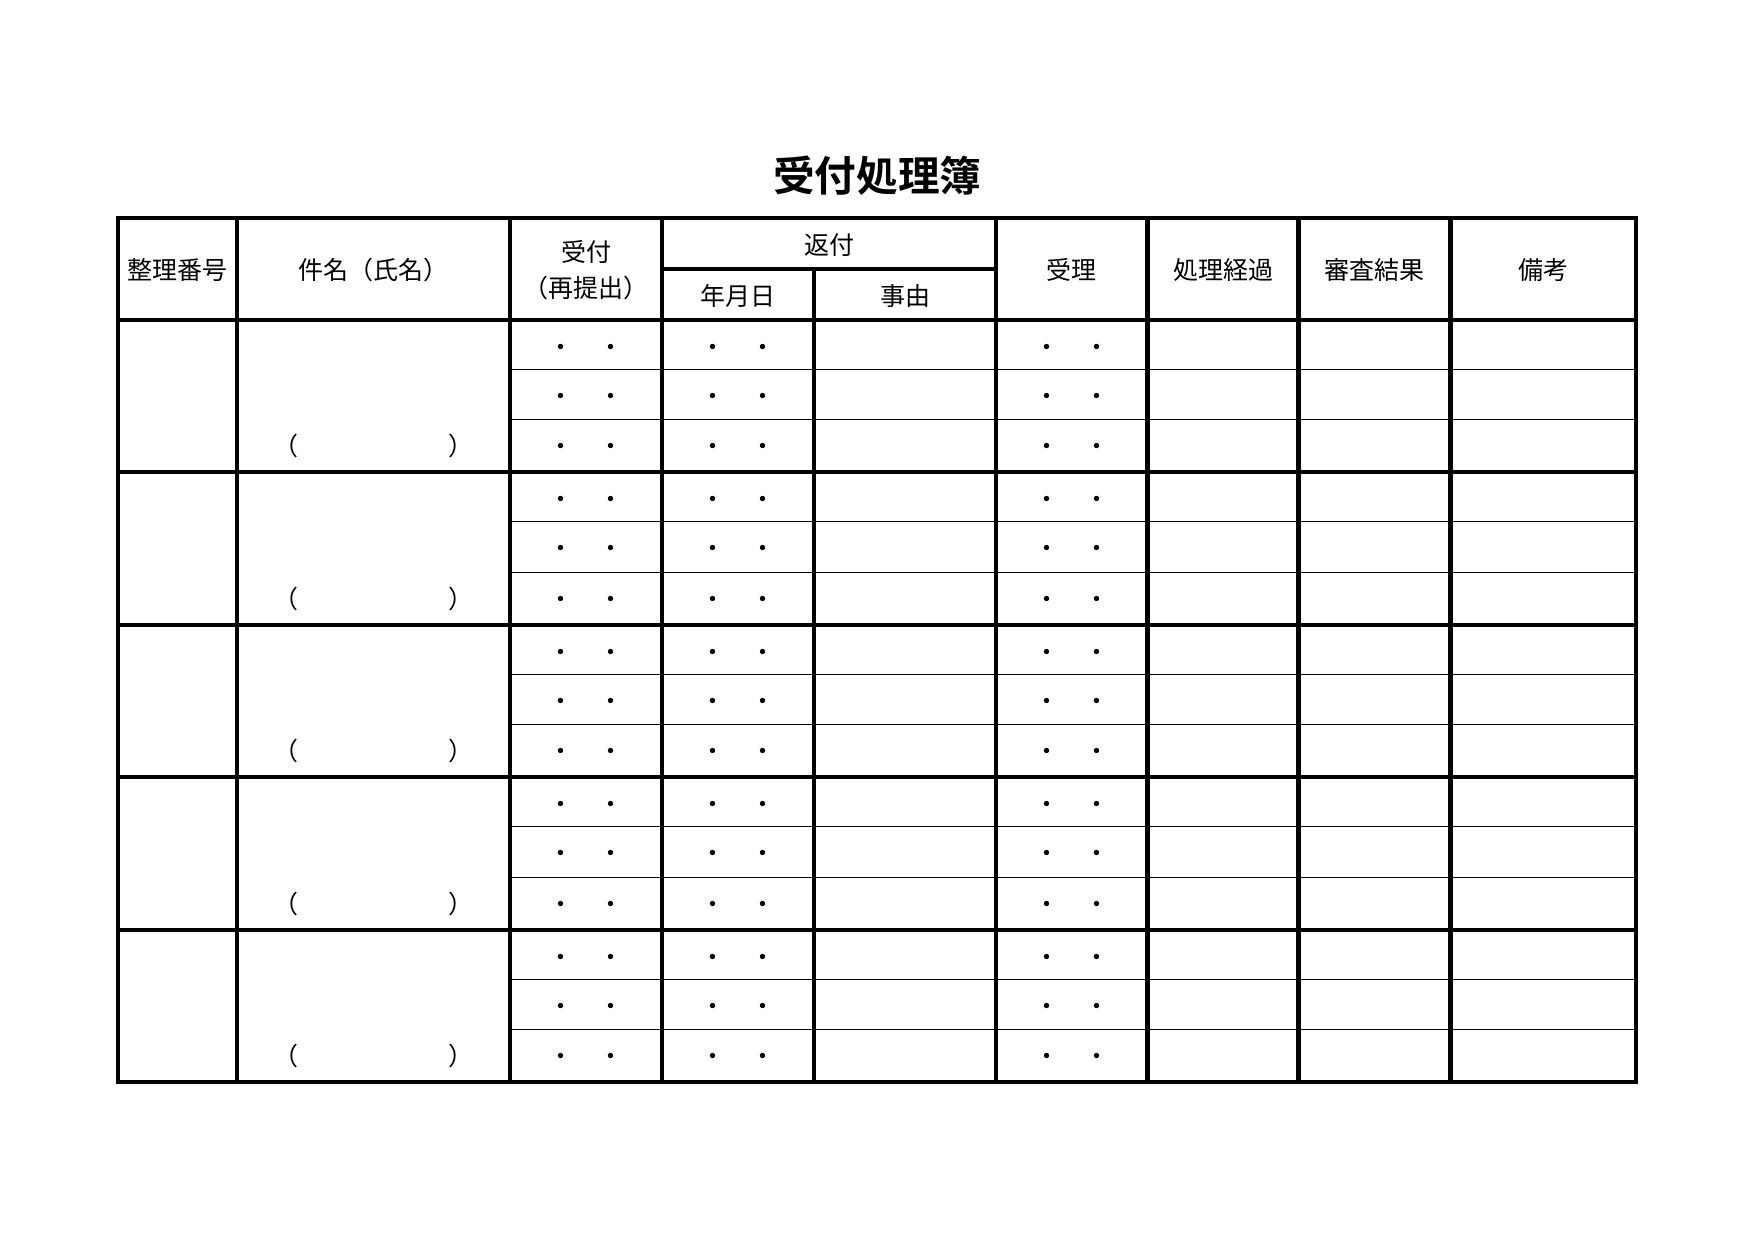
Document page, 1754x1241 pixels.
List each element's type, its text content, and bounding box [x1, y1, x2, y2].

table_cell [816, 474, 994, 521]
table_cell 年月日 [664, 271, 812, 318]
table_cell [816, 370, 994, 419]
table_cell [120, 521, 235, 572]
table_cell [1150, 474, 1296, 521]
table_cell [816, 827, 994, 877]
table_cell [816, 627, 994, 673]
table_cell [1150, 370, 1296, 419]
table_cell [816, 725, 994, 775]
table_cell [120, 1029, 235, 1080]
table_cell ・ ・ [512, 420, 660, 470]
table_cell [1150, 878, 1296, 928]
table_cell ・ ・ [512, 827, 660, 877]
table_cell [239, 369, 508, 419]
table_cell [816, 932, 994, 978]
table_cell ・ ・ [512, 878, 660, 928]
table_cell ・ ・ [664, 779, 812, 826]
table_cell [1453, 675, 1634, 724]
table_cell [1150, 675, 1296, 724]
table_cell ・ ・ [998, 675, 1145, 724]
table_cell ・ ・ [664, 980, 812, 1029]
table_cell ・ ・ [998, 522, 1145, 572]
table_header 整理番号 [120, 220, 235, 318]
table_cell ・ ・ [512, 627, 660, 673]
table_cell [239, 932, 508, 978]
table_cell ・ ・ [664, 675, 812, 724]
table_cell [239, 779, 508, 826]
table_cell [120, 724, 235, 775]
table_cell [120, 572, 235, 623]
table_header 審査結果 [1301, 220, 1448, 318]
table_cell [1301, 878, 1448, 928]
table_cell [1150, 725, 1296, 775]
table_cell [120, 419, 235, 470]
table_cell [816, 779, 994, 826]
table_cell [1453, 322, 1634, 368]
table_cell [239, 627, 508, 673]
table_cell [239, 826, 508, 877]
table_cell ・ ・ [664, 420, 812, 470]
table_cell ・ ・ [998, 627, 1145, 673]
table_cell [239, 474, 508, 521]
table_cell [1301, 474, 1448, 521]
table_cell [816, 322, 994, 368]
table_cell ・ ・ [512, 779, 660, 826]
table_cell ・ ・ [998, 980, 1145, 1029]
table_cell [120, 779, 235, 826]
table_cell ・ ・ [512, 1030, 660, 1080]
table_cell ・ ・ [512, 474, 660, 521]
table_cell [1453, 932, 1634, 978]
table_cell [120, 474, 235, 521]
table_cell [239, 322, 508, 368]
table_header 受理 [998, 220, 1145, 318]
table_header 件名（氏名） [239, 220, 508, 318]
table_header 備考 [1453, 220, 1634, 318]
table_cell ・ ・ [512, 725, 660, 775]
title 受付処理簿 [118, 143, 1636, 203]
table_cell [1301, 322, 1448, 368]
table_cell [1150, 932, 1296, 978]
table_cell [1150, 1030, 1296, 1080]
table_cell ・ ・ [998, 878, 1145, 928]
table_cell （ ） [239, 1029, 508, 1080]
table_cell ・ ・ [998, 573, 1145, 623]
table_cell [1150, 627, 1296, 673]
table_cell （ ） [239, 877, 508, 928]
table_cell [1150, 322, 1296, 368]
table_cell [120, 932, 235, 978]
table_cell （ ） [239, 419, 508, 470]
table_cell ・ ・ [998, 322, 1145, 368]
table_cell ・ ・ [664, 827, 812, 877]
table_cell [816, 878, 994, 928]
table_cell [1150, 779, 1296, 826]
table_cell [1301, 627, 1448, 673]
table_cell [1150, 573, 1296, 623]
table_header 処理経過 [1150, 220, 1296, 318]
table_cell [120, 826, 235, 877]
table_cell [816, 1030, 994, 1080]
table_cell ・ ・ [998, 474, 1145, 521]
table_cell ・ ・ [664, 725, 812, 775]
table_cell ・ ・ [664, 932, 812, 978]
table_cell [1453, 827, 1634, 877]
table_cell [816, 573, 994, 623]
table_cell [120, 877, 235, 928]
table_cell [239, 979, 508, 1029]
table_cell ・ ・ [998, 1030, 1145, 1080]
table_cell ・ ・ [664, 474, 812, 521]
table_cell ・ ・ [998, 370, 1145, 419]
table_cell [1301, 573, 1448, 623]
table_cell [1453, 573, 1634, 623]
table_cell [1453, 474, 1634, 521]
table_cell [120, 979, 235, 1029]
table_cell ・ ・ [512, 573, 660, 623]
table_cell [1301, 932, 1448, 978]
table_cell ・ ・ [512, 932, 660, 978]
table_cell [1150, 522, 1296, 572]
table_cell [1453, 370, 1634, 419]
table_cell [239, 674, 508, 724]
table_cell [1301, 1030, 1448, 1080]
table_cell [1150, 827, 1296, 877]
table_cell ・ ・ [512, 980, 660, 1029]
table_cell [1453, 725, 1634, 775]
table_cell [1453, 522, 1634, 572]
table_cell [1301, 779, 1448, 826]
table_cell 事由 [816, 271, 994, 318]
table_cell ・ ・ [512, 675, 660, 724]
table_cell ・ ・ [998, 725, 1145, 775]
table_cell ・ ・ [512, 322, 660, 368]
table_cell ・ ・ [664, 573, 812, 623]
table_cell [1150, 420, 1296, 470]
table_cell [1301, 725, 1448, 775]
table_cell ・ ・ [998, 932, 1145, 978]
table_cell [1301, 675, 1448, 724]
table_cell [1453, 779, 1634, 826]
table_cell [1301, 522, 1448, 572]
table_header 受付 （再提出） [512, 220, 660, 318]
table_cell [1301, 370, 1448, 419]
table_cell [1453, 980, 1634, 1029]
table_cell [1453, 627, 1634, 673]
table_cell （ ） [239, 724, 508, 775]
table_cell （ ） [239, 572, 508, 623]
table_cell [1453, 420, 1634, 470]
table_cell [816, 980, 994, 1029]
table_cell [239, 521, 508, 572]
table_cell [120, 627, 235, 673]
table_cell ・ ・ [664, 627, 812, 673]
table_cell [120, 369, 235, 419]
table_cell ・ ・ [664, 522, 812, 572]
table_cell [1301, 827, 1448, 877]
table_cell ・ ・ [512, 370, 660, 419]
table_cell ・ ・ [664, 1030, 812, 1080]
table_cell [1301, 980, 1448, 1029]
table_cell [120, 322, 235, 368]
table_cell ・ ・ [998, 827, 1145, 877]
table_cell ・ ・ [998, 779, 1145, 826]
table_cell ・ ・ [512, 522, 660, 572]
table_cell [1453, 878, 1634, 928]
table_cell ・ ・ [664, 370, 812, 419]
table_cell [816, 420, 994, 470]
table_cell [816, 675, 994, 724]
table_cell ・ ・ [664, 322, 812, 368]
table_cell [1453, 1030, 1634, 1080]
table_cell [1150, 980, 1296, 1029]
table_cell ・ ・ [664, 878, 812, 928]
table_cell [816, 522, 994, 572]
table_cell [120, 674, 235, 724]
table_cell ・ ・ [998, 420, 1145, 470]
table_header 返付 [664, 220, 994, 267]
table_cell [1301, 420, 1448, 470]
